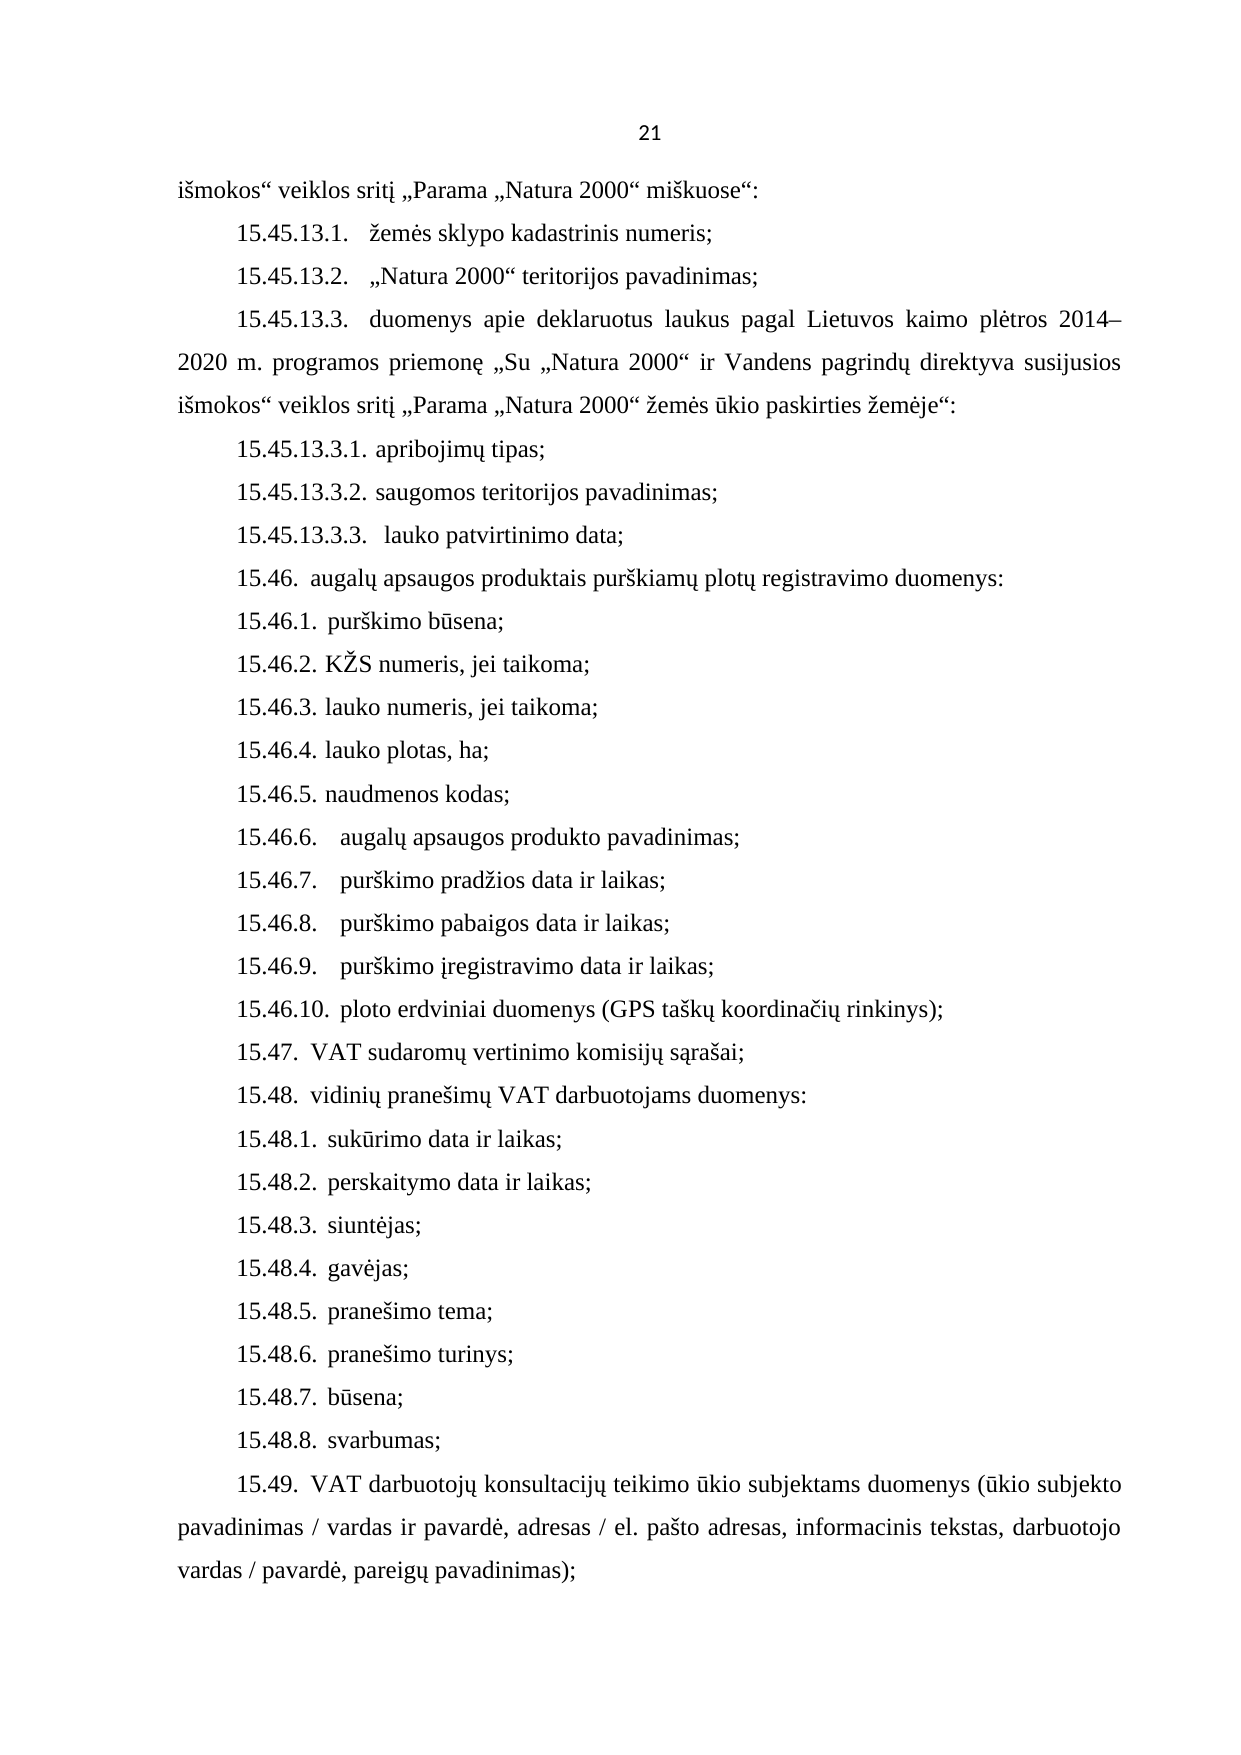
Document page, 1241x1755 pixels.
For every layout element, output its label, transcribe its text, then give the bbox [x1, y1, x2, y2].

text 15.46.10. ploto erdviniai duomenys (GPS taškų koordinačių rinkinys); [177, 994, 1122, 1023]
text 15.48.6. pranešimo turinys; [177, 1339, 1122, 1368]
text 15.46.7. purškimo pradžios data ir laikas; [177, 865, 1122, 894]
text 15.45.13.3.1. apribojimų tipas; [236, 434, 1122, 462]
text 15.45.13.3.3. lauko patvirtinimo data; [236, 520, 1122, 549]
text 15.46.6. augalų apsaugos produkto pavadinimas; [177, 822, 1122, 851]
text 15.49. VAT darbuotojų konsultacijų teikimo ūkio subjektams duomenys (ūkio subjekto pavadinimas / vardas ir pavardė, adresas / el. pašto adresas, informacinis tekstas, darbuotojo vardas / pavardė, pareigų pavadinimas); [177, 1469, 1122, 1584]
text 15.46.2. KŽS numeris, jei taikoma; [177, 649, 1122, 678]
text 15.48.5. pranešimo tema; [177, 1296, 1122, 1325]
text 15.48. vidinių pranešimų VAT darbuotojams duomenys: [177, 1081, 1122, 1109]
text 15.46.1. purškimo būsena; [177, 606, 1122, 635]
text 15.46.9. purškimo įregistravimo data ir laikas; [177, 951, 1122, 980]
text 15.45.13.3.2. saugomos teritorijos pavadinimas; [236, 477, 1122, 506]
text 15.48.4. gavėjas; [177, 1253, 1122, 1282]
text 15.48.3. siuntėjas; [177, 1210, 1122, 1239]
text 15.48.2. perskaitymo data ir laikas; [177, 1167, 1122, 1196]
text 15.46.3. lauko numeris, jei taikoma; [177, 692, 1122, 721]
text 15.46.4. lauko plotas, ha; [177, 736, 1122, 764]
text 15.46.8. purškimo pabaigos data ir laikas; [177, 908, 1122, 937]
text 15.46. augalų apsaugos produktais purškiamų plotų registravimo duomenys: [177, 563, 1122, 592]
text 15.48.1. sukūrimo data ir laikas; [177, 1124, 1122, 1152]
text išmokos“ veiklos sritį „Parama „Natura 2000“ miškuose“: [177, 175, 1122, 204]
text 15.46.5. naudmenos kodas; [177, 779, 1122, 807]
text 15.45.13.2. „Natura 2000“ teritorijos pavadinimas; [177, 261, 1122, 290]
text 15.47. VAT sudaromų vertinimo komisijų sąrašai; [177, 1037, 1122, 1066]
text 15.48.7. būsena; [177, 1382, 1122, 1411]
text 15.48.8. svarbumas; [177, 1426, 1122, 1454]
text 15.45.13.1. žemės sklypo kadastrinis numeris; [177, 218, 1122, 247]
text 15.45.13.3. duomenys apie deklaruotus laukus pagal Lietuvos kaimo plėtros 2014–2020 m. programos priemonę „Su „Natura 2000“ ir Vandens pagrindų direktyva susijusios išmokos“ veiklos sritį „Parama „Natura 2000“ žemės ūkio paskirties žemėje“: [177, 304, 1122, 419]
